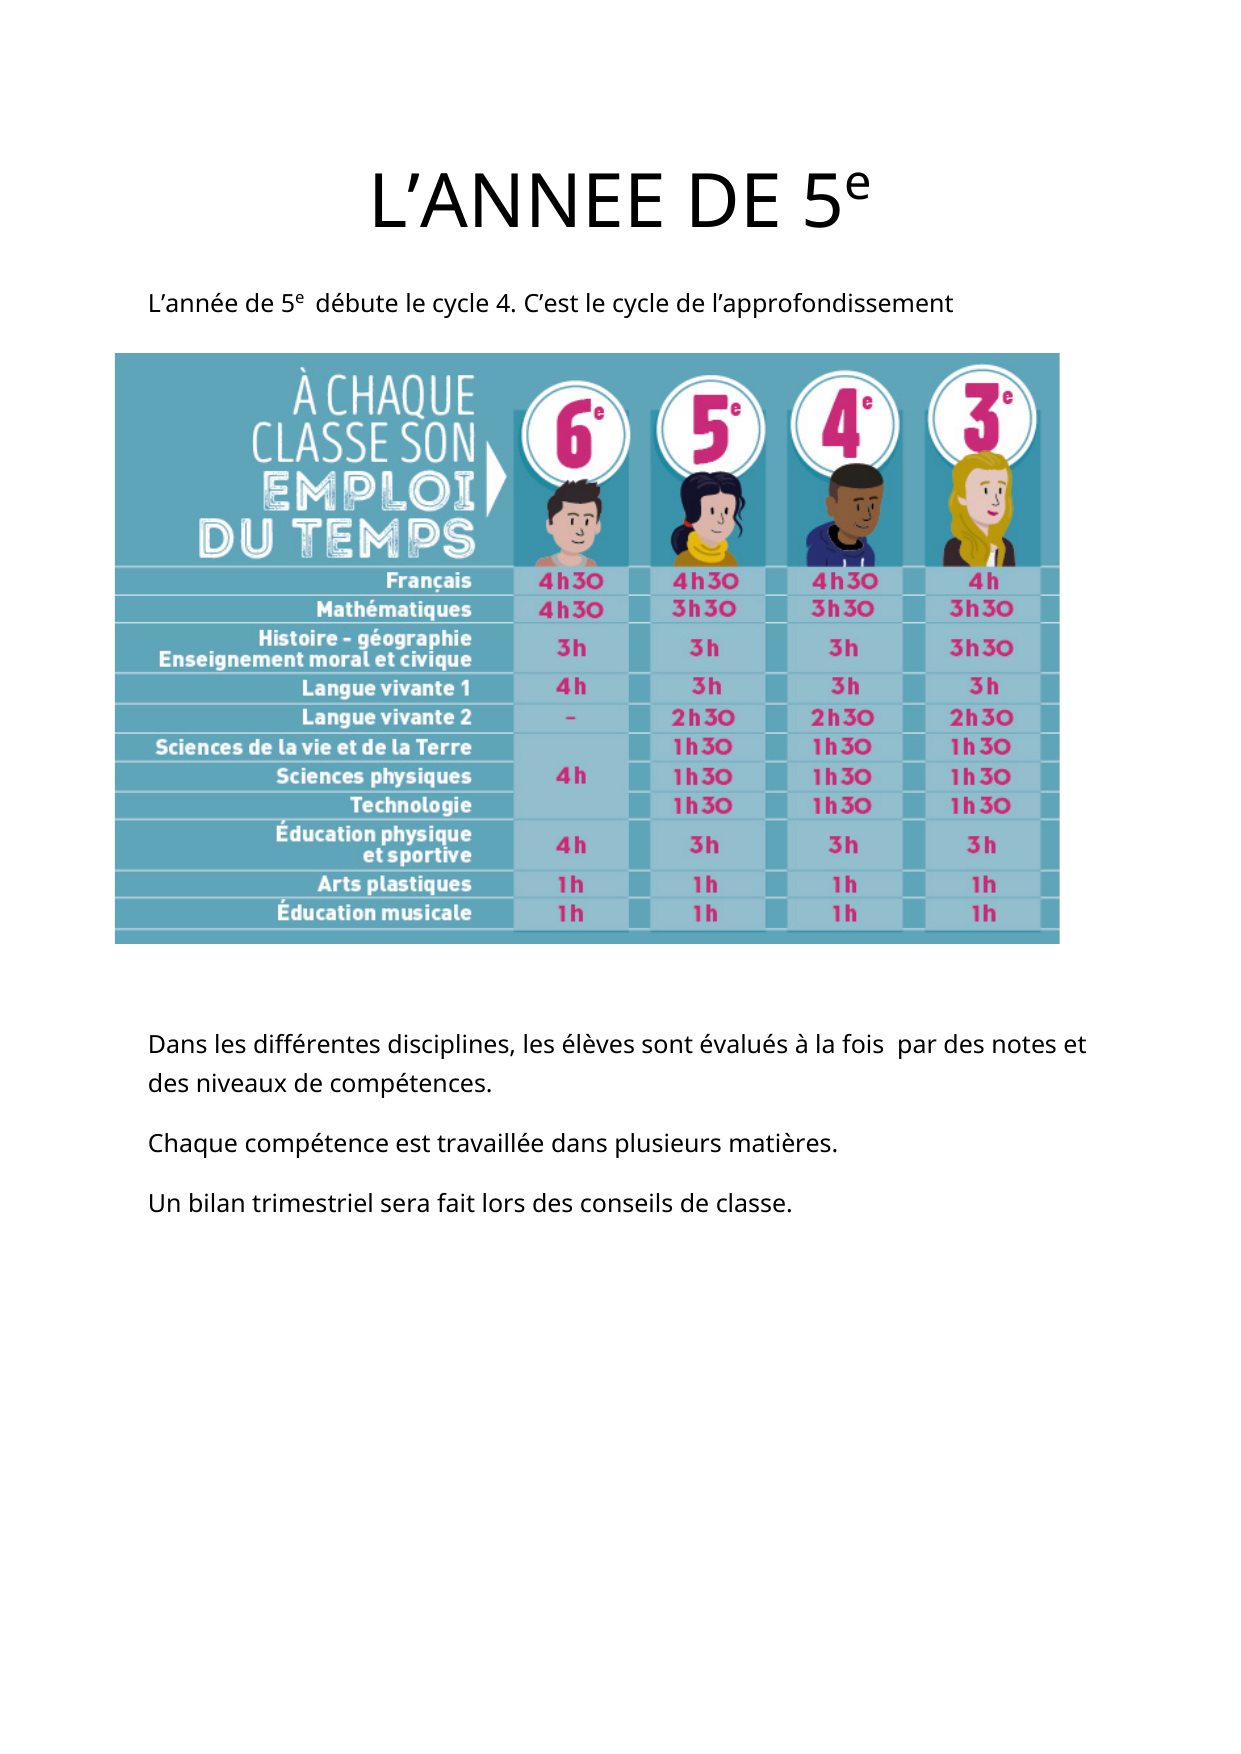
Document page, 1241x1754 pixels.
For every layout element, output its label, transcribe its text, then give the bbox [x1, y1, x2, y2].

text Chaque compétence est travaillée dans plusieurs matières. [148, 1126, 1093, 1160]
text L’ANNEE DE 5e [148, 148, 1093, 250]
text L’année de 5e débute le cycle 4. C’est le cycle de l’approfondissement [148, 286, 1093, 320]
text Dans les différentes disciplines, les élèves sont évalués à la fois par des notes et des niveaux de compétences. [148, 1027, 1093, 1100]
text Un bilan trimestriel sera fait lors des conseils de classe. [148, 1186, 1093, 1220]
